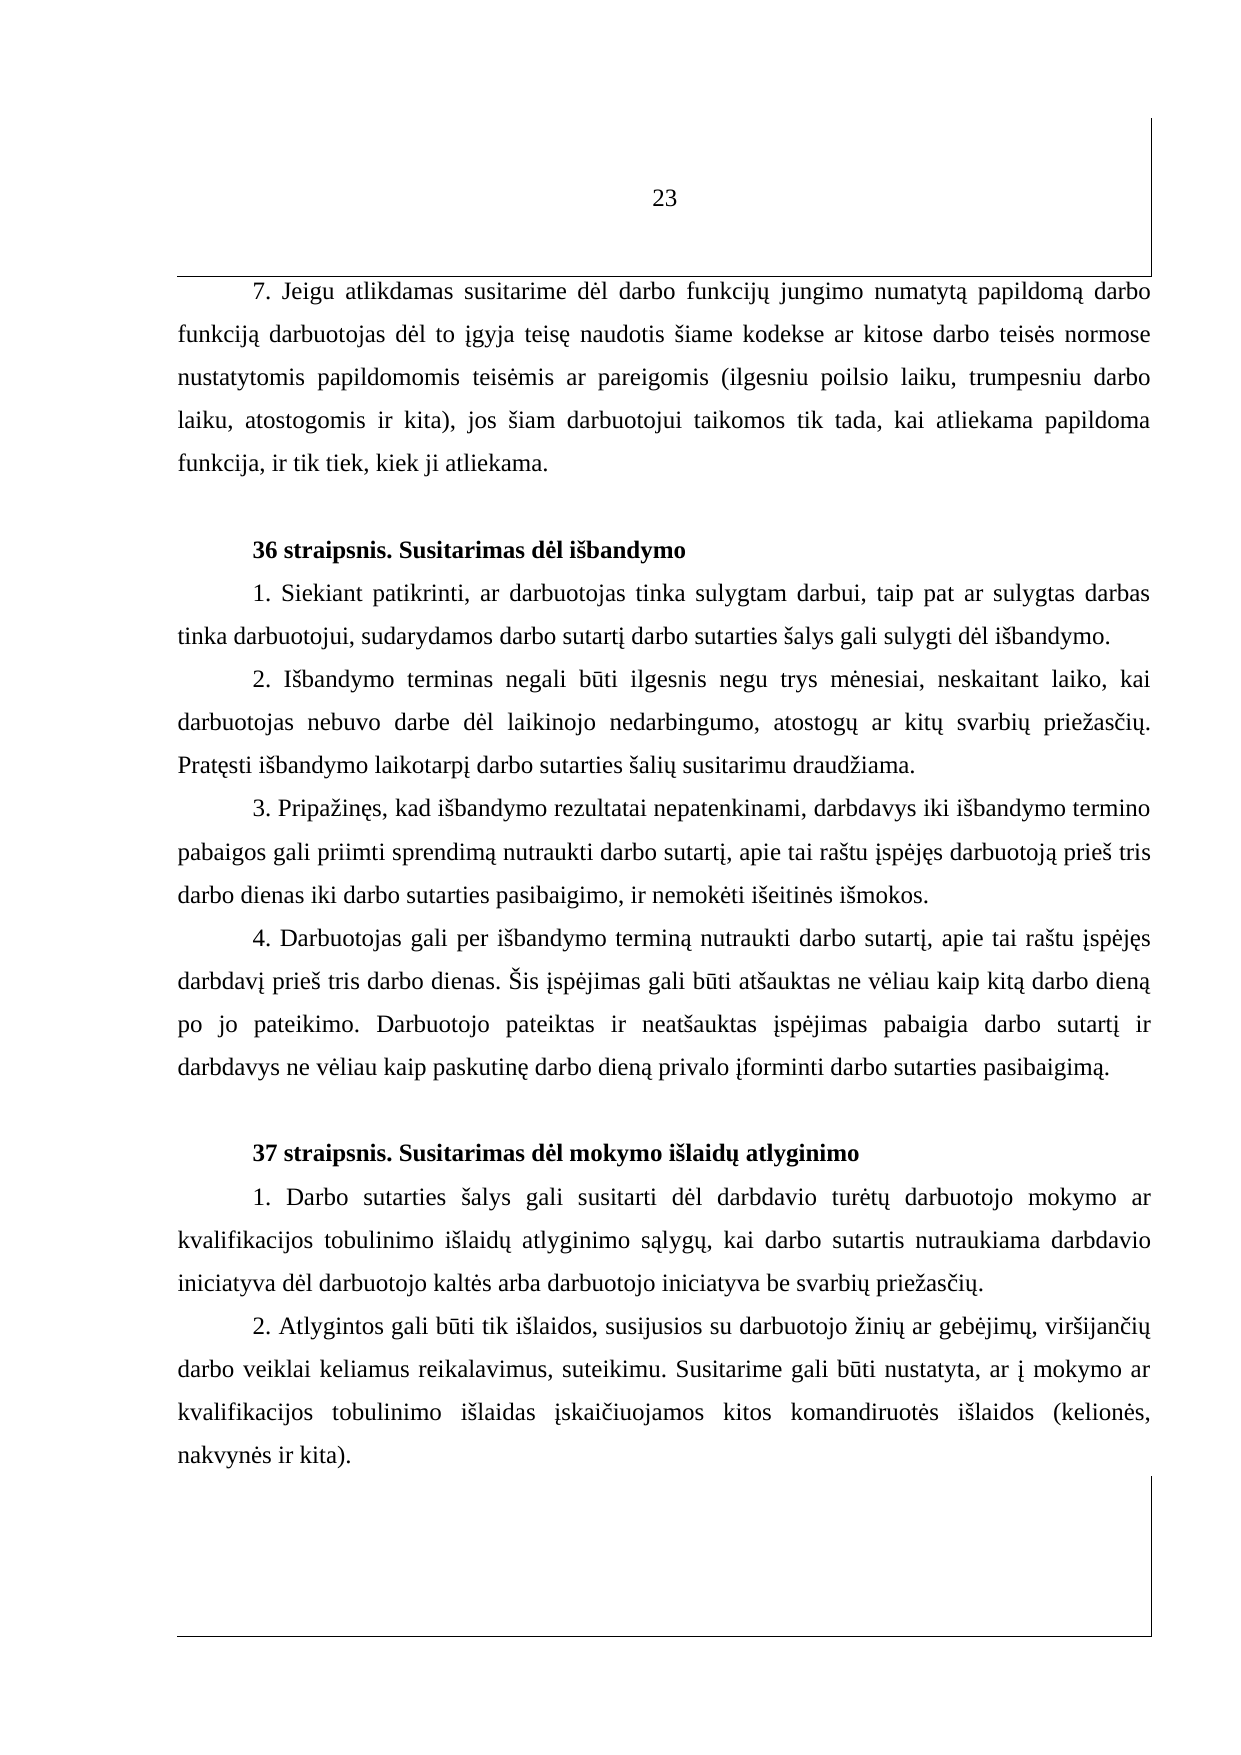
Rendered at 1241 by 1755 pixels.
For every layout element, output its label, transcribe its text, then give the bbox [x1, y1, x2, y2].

text 4. Darbuotojas gali per išbandymo terminą nutraukti darbo sutartį, apie tai raštu įspėjęs darbdavį prieš tris darbo dienas. Šis įspėjimas gali būti atšauktas ne vėliau kaip kitą darbo dieną po jo pateikimo. Darbuotojo pateiktas ir neatšauktas įspėjimas pabaigia darbo sutartį ir darbdavys ne vėliau kaip paskutinę darbo dieną privalo įforminti darbo sutarties pasibaigimą. [177, 923, 1152, 1081]
text 36 straipsnis. Susitarimas dėl išbandymo [177, 535, 1152, 563]
text 7. Jeigu atlikdamas susitarime dėl darbo funkcijų jungimo numatytą papildomą darbo funkciją darbuotojas dėl to įgyja teisę naudotis šiame kodekse ar kitose darbo teisės normose nustatytomis papildomomis teisėmis ar pareigomis (ilgesniu poilsio laiku, trumpesniu darbo laiku, atostogomis ir kita), jos šiam darbuotojui taikomos tik tada, kai atliekama papildoma funkcija, ir tik tiek, kiek ji atliekama. [177, 276, 1152, 477]
text 2. Išbandymo terminas negali būti ilgesnis negu trys mėnesiai, neskaitant laiko, kai darbuotojas nebuvo darbe dėl laikinojo nedarbingumo, atostogų ar kitų svarbių priežasčių. Pratęsti išbandymo laikotarpį darbo sutarties šalių susitarimu draudžiama. [177, 664, 1152, 779]
text 1. Siekiant patikrinti, ar darbuotojas tinka sulygtam darbui, taip pat ar sulygtas darbas tinka darbuotojui, sudarydamos darbo sutartį darbo sutarties šalys gali sulygti dėl išbandymo. [177, 578, 1152, 650]
text 2. Atlygintos gali būti tik išlaidos, susijusios su darbuotojo žinių ar gebėjimų, viršijančių darbo veiklai keliamus reikalavimus, suteikimu. Susitarime gali būti nustatyta, ar į mokymo ar kvalifikacijos tobulinimo išlaidas įskaičiuojamos kitos komandiruotės išlaidos (kelionės, nakvynės ir kita). [177, 1311, 1152, 1469]
text 1. Darbo sutarties šalys gali susitarti dėl darbdavio turėtų darbuotojo mokymo ar kvalifikacijos tobulinimo išlaidų atlyginimo sąlygų, kai darbo sutartis nutraukiama darbdavio iniciatyva dėl darbuotojo kaltės arba darbuotojo iniciatyva be svarbių priežasčių. [177, 1182, 1152, 1297]
text 3. Pripažinęs, kad išbandymo rezultatai nepatenkinami, darbdavys iki išbandymo termino pabaigos gali priimti sprendimą nutraukti darbo sutartį, apie tai raštu įspėjęs darbuotoją prieš tris darbo dienas iki darbo sutarties pasibaigimo, ir nemokėti išeitinės išmokos. [177, 793, 1152, 908]
text 37 straipsnis. Susitarimas dėl mokymo išlaidų atlyginimo [177, 1138, 1152, 1167]
